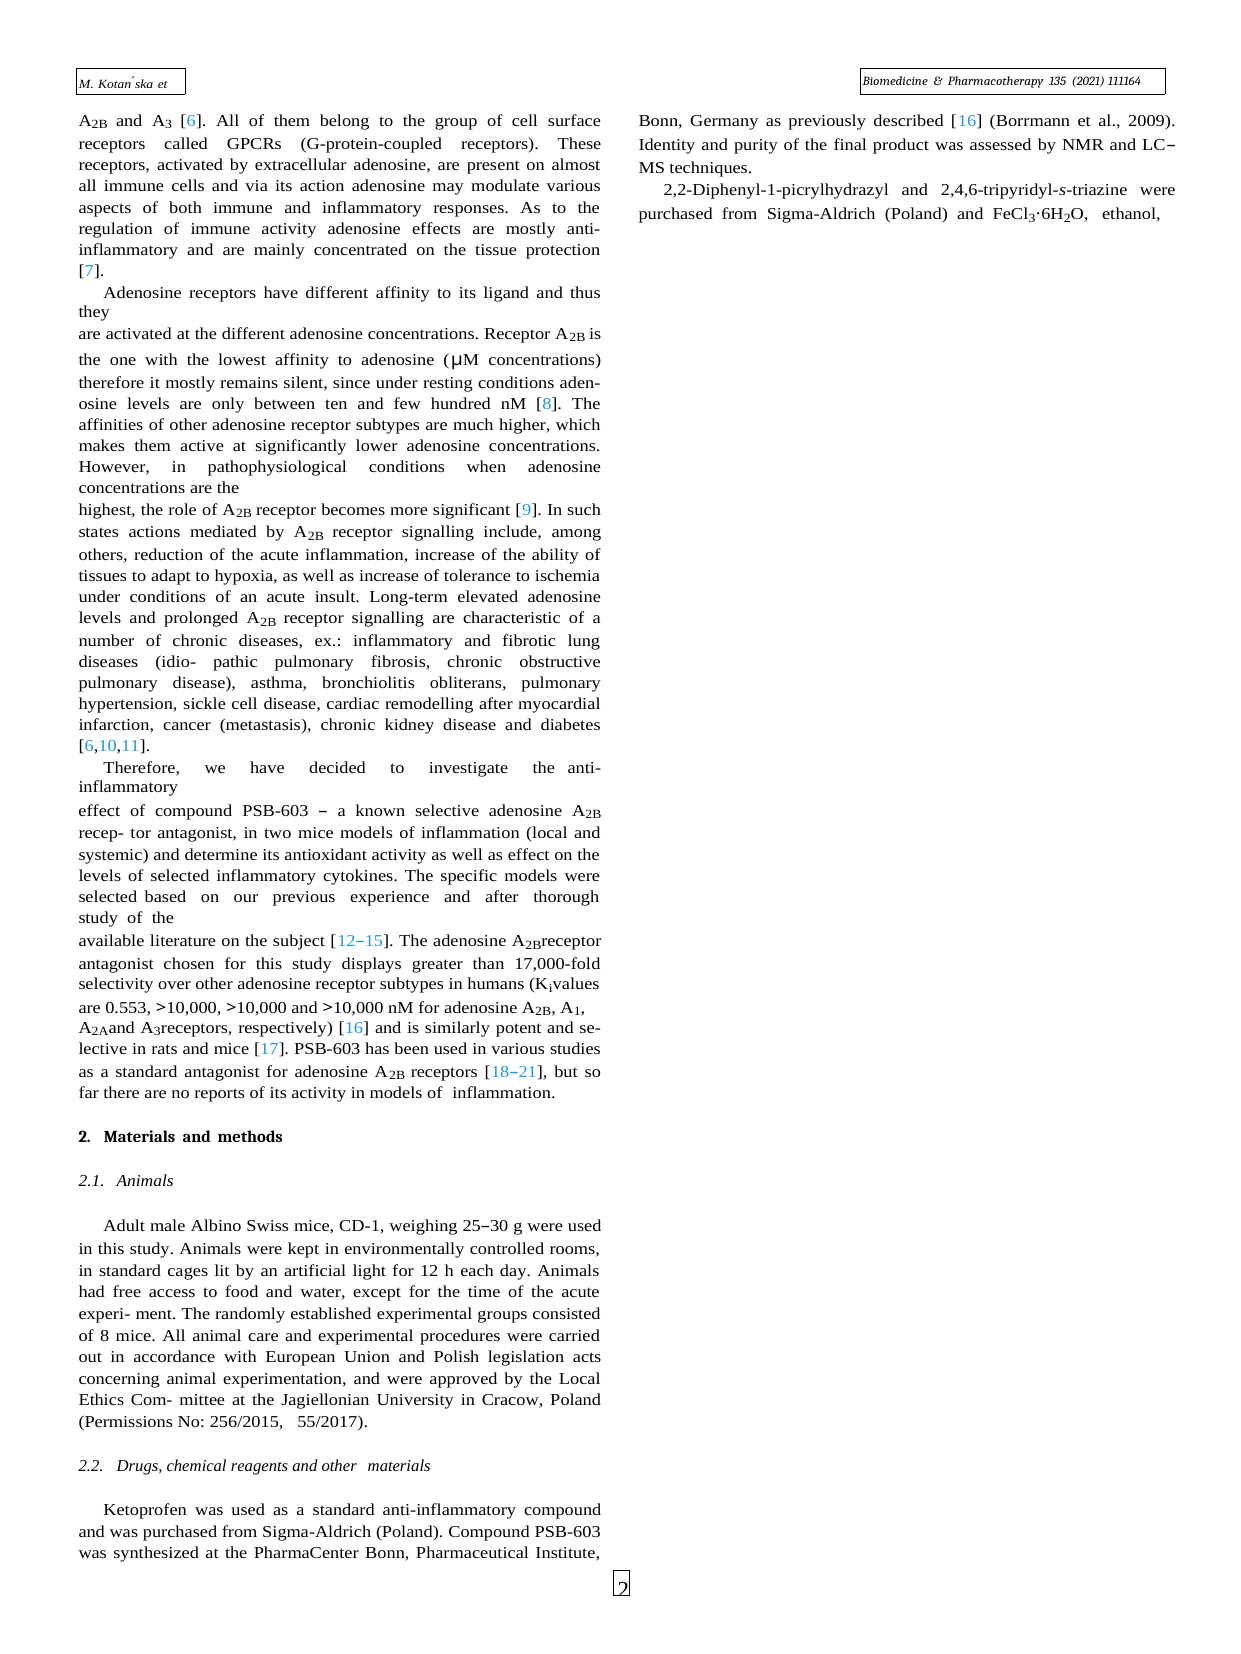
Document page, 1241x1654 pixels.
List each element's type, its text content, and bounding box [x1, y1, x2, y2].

list Animals [78, 1170, 601, 1189]
text effect of compound PSB-603 – a known selective adenosine A2B recep- tor antagonist, in two mice models of inflammation (local and systemic) and determine its antioxidant activity as well as effect on the levels of selected inflammatory cytokines. The specific models were selected based on our previous experience and after thorough study of the [78, 798, 601, 927]
text A2B and A3 [6]. All of them belong to the group of cell surface receptors called GPCRs (G-protein-coupled receptors). These receptors, activated by extracellular adenosine, are present on almost all immune cells and via its action adenosine may modulate various aspects of both immune and inflammatory responses. As to the regulation of immune activity adenosine effects are mostly anti-inflammatory and are mainly concentrated on the tissue protection [7]. [78, 111, 601, 280]
text Bonn, Germany as previously described [16] (Borrmann et al., 2009). Identity and purity of the final product was assessed by NMR and LC–MS techniques. [638, 111, 1176, 177]
text Adult male Albino Swiss mice, CD-1, weighing 25–30 g were used in this study. Animals were kept in environmentally controlled rooms, in standard cages lit by an artificial light for 12 h each day. Animals had free access to food and water, except for the time of the acute experi- ment. The randomly established experimental groups consisted of 8 mice. All animal care and experimental procedures were carried out in accordance with European Union and Polish legislation acts concerning animal experimentation, and were approved by the Local Ethics Com- mittee at the Jagiellonian University in Cracow, Poland (Permissions No: 256/2015, 55/2017). [78, 1214, 601, 1431]
text Therefore, we have decided to investigate the anti-inflammatory [78, 758, 601, 796]
text 2,2-Diphenyl-1-picrylhydrazyl and 2,4,6-tripyridyl-s-triazine were purchased from Sigma-Aldrich (Poland) and FeCl3⋅6H2O, ethanol, [638, 180, 1176, 225]
text Ketoprofen was used as a standard anti-inflammatory compound and was purchased from Sigma-Aldrich (Poland). Compound PSB-603 was synthesized at the PharmaCenter Bonn, Pharmaceutical Institute, [78, 1500, 601, 1562]
list Drugs, chemical reagents and other materials [78, 1456, 601, 1475]
text available literature on the subject [12–15]. The adenosine A2Breceptor antagonist chosen for this study displays greater than 17,000-fold selectivity over other adenosine receptor subtypes in humans (Kivalues [78, 929, 601, 995]
subtitle Materials and methods [78, 1127, 601, 1146]
text are 0.553, >10,000, >10,000 and >10,000 nM for adenosine A2B, A1, [78, 996, 601, 1017]
text Adenosine receptors have different affinity to its ligand and thus they [78, 283, 601, 321]
text A2Aand A3receptors, respectively) [16] and is similarly potent and se- lective in rats and mice [17]. PSB-603 has been used in various studies as a standard antagonist for adenosine A2B receptors [18–21], but so far there are no reports of its activity in models of inflammation. [78, 1017, 601, 1102]
text are activated at the different adenosine concentrations. Receptor A2B is the one with the lowest affinity to adenosine (μM concentrations) therefore it mostly remains silent, since under resting conditions aden- osine levels are only between ten and few hundred nM [8]. The affinities of other adenosine receptor subtypes are much higher, which makes them active at significantly lower adenosine concentrations. However, in pathophysiological conditions when adenosine concentrations are the [78, 324, 601, 497]
text highest, the role of A2B receptor becomes more significant [9]. In such states actions mediated by A2B receptor signalling include, among others, reduction of the acute inflammation, increase of the ability of tissues to adapt to hypoxia, as well as increase of tolerance to ischemia under conditions of an acute insult. Long-term elevated adenosine levels and prolonged A2B receptor signalling are characteristic of a number of chronic diseases, ex.: inflammatory and fibrotic lung diseases (idio- pathic pulmonary fibrosis, chronic obstructive pulmonary disease), asthma, bronchiolitis obliterans, pulmonary hypertension, sickle cell disease, cardiac remodelling after myocardial infarction, cancer (metastasis), chronic kidney disease and diabetes [6,10,11]. [78, 500, 601, 755]
